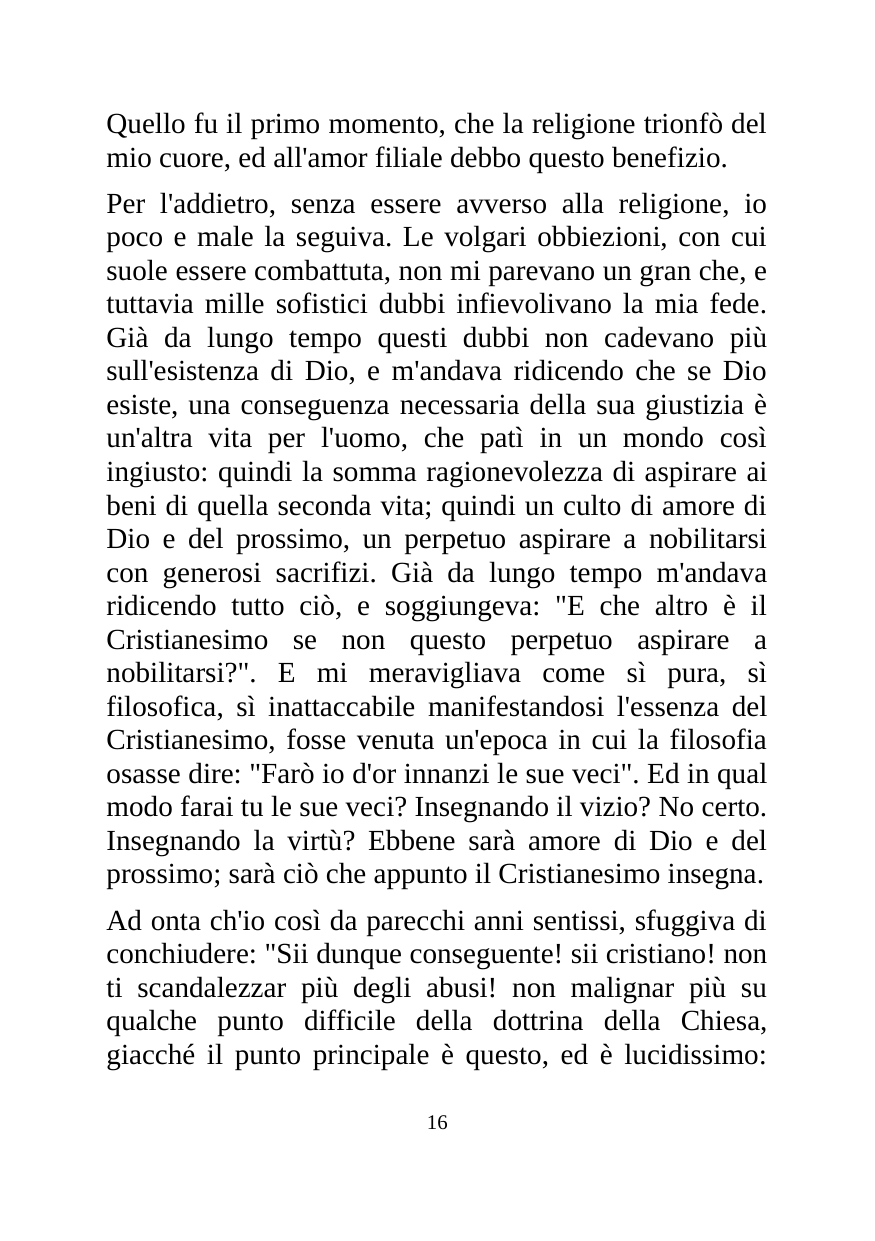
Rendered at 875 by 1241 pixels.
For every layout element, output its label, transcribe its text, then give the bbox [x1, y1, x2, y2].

text Quello fu il primo momento, che la religione trionfò del mio cuore, ed all'amor filiale debbo questo benefizio. [106, 106, 768, 173]
text Per l'addietro, senza essere avverso alla religione, io poco e male la seguiva. Le volgari obbiezioni, con cui suole essere combattuta, non mi parevano un gran che, e tuttavia mille sofistici dubbi infievolivano la mia fede. Già da lungo tempo questi dubbi non cadevano più sull'esistenza di Dio, e m'andava ridicendo che se Dio esiste, una conseguenza necessaria della sua giustizia è un'altra vita per l'uomo, che patì in un mondo così ingiusto: quindi la somma ragionevolezza di aspirare ai beni di quella seconda vita; quindi un culto di amore di Dio e del prossimo, un perpetuo aspirare a nobilitarsi con generosi sacrifizi. Già da lungo tempo m'andava ridicendo tutto ciò, e soggiungeva: "E che altro è il Cristianesimo se non questo perpetuo aspirare a nobilitarsi?". E mi meravigliava come sì pura, sì filosofica, sì inattaccabile manifestandosi l'essenza del Cristianesimo, fosse venuta un'epoca in cui la filosofia osasse dire: "Farò io d'or innanzi le sue veci". Ed in qual modo farai tu le sue veci? Insegnando il vizio? No certo. Insegnando la virtù? Ebbene sarà amore di Dio e del prossimo; sarà ciò che appunto il Cristianesimo insegna. [106, 186, 768, 890]
text Ad onta ch'io così da parecchi anni sentissi, sfuggiva di conchiudere: "Sii dunque conseguente! sii cristiano! non ti scandalezzar più degli abusi! non malignar più su qualche punto difficile della dottrina della Chiesa, giacché il punto principale è questo, ed è lucidissimo: [106, 903, 768, 1070]
